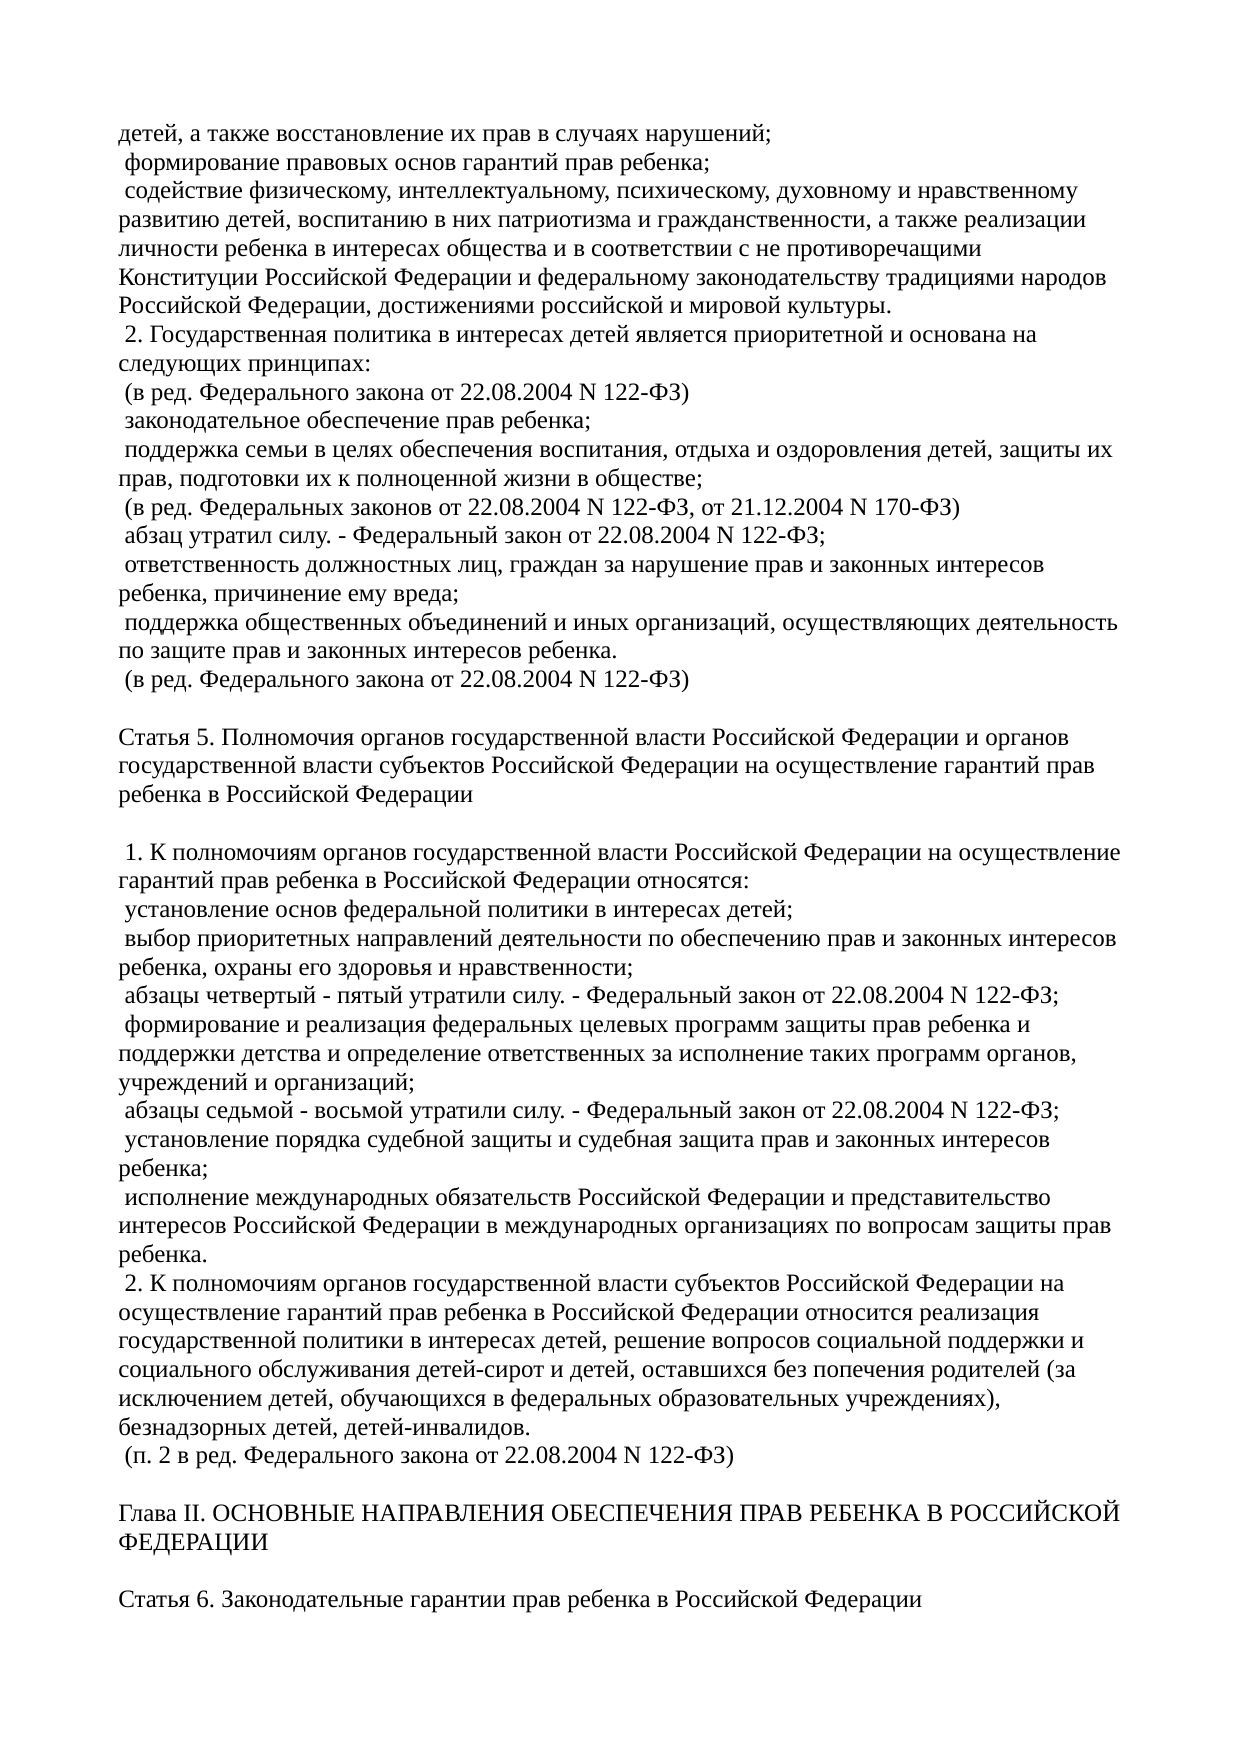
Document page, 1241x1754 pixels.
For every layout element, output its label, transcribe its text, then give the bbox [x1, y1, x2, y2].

text законодательное обеспечение прав ребенка; [118, 406, 1122, 434]
text установление основ федеральной политики в интересах детей; [118, 894, 1122, 923]
text (в ред. Федерального закона от 22.08.2004 N 122-ФЗ) [118, 664, 1122, 693]
text поддержка семьи в целях обеспечения воспитания, отдыха и оздоровления детей, защиты их прав, подготовки их к полноценной жизни в обществе; [118, 434, 1122, 492]
text детей, а также восстановление их прав в случаях нарушений; [118, 118, 1122, 147]
text (п. 2 в ред. Федерального закона от 22.08.2004 N 122-ФЗ) [118, 1441, 1122, 1469]
text абзац утратил силу. - Федеральный закон от 22.08.2004 N 122-ФЗ; [118, 521, 1122, 549]
text 1. К полномочиям органов государственной власти Российской Федерации на осуществление гарантий прав ребенка в Российской Федерации относятся: [118, 837, 1122, 894]
text Статья 6. Законодательные гарантии прав ребенка в Российской Федерации [118, 1584, 1122, 1613]
text формирование правовых основ гарантий прав ребенка; [118, 147, 1122, 176]
text поддержка общественных объединений и иных организаций, осуществляющих деятельность по защите прав и законных интересов ребенка. [118, 607, 1122, 664]
text выбор приоритетных направлений деятельности по обеспечению прав и законных интересов ребенка, охраны его здоровья и нравственности; [118, 923, 1122, 981]
text (в ред. Федеральных законов от 22.08.2004 N 122-ФЗ, от 21.12.2004 N 170-ФЗ) [118, 492, 1122, 521]
text содействие физическому, интеллектуальному, психическому, духовному и нравственному развитию детей, воспитанию в них патриотизма и гражданственности, а также реализации личности ребенка в интересах общества и в соответствии с не противоречащими Конституции Российской Федерации и федеральному законодательству традициями народов Российской Федерации, достижениями российской и мировой культуры. [118, 176, 1122, 319]
text исполнение международных обязательств Российской Федерации и представительство интересов Российской Федерации в международных организациях по вопросам защиты прав ребенка. [118, 1182, 1122, 1268]
text установление порядка судебной защиты и судебная защита прав и законных интересов ребенка; [118, 1124, 1122, 1182]
text Статья 5. Полномочия органов государственной власти Российской Федерации и органов государственной власти субъектов Российской Федерации на осуществление гарантий прав ребенка в Российской Федерации [118, 722, 1122, 808]
text 2. Государственная политика в интересах детей является приоритетной и основана на следующих принципах: [118, 319, 1122, 377]
text формирование и реализация федеральных целевых программ защиты прав ребенка и поддержки детства и определение ответственных за исполнение таких программ органов, учреждений и организаций; [118, 1009, 1122, 1096]
text абзацы четвертый - пятый утратили силу. - Федеральный закон от 22.08.2004 N 122-ФЗ; [118, 981, 1122, 1009]
text Глава II. ОСНОВНЫЕ НАПРАВЛЕНИЯ ОБЕСПЕЧЕНИЯ ПРАВ РЕБЕНКА В РОССИЙСКОЙ ФЕДЕРАЦИИ [118, 1498, 1122, 1556]
text ответственность должностных лиц, граждан за нарушение прав и законных интересов ребенка, причинение ему вреда; [118, 549, 1122, 607]
text абзацы седьмой - восьмой утратили силу. - Федеральный закон от 22.08.2004 N 122-ФЗ; [118, 1096, 1122, 1124]
text 2. К полномочиям органов государственной власти субъектов Российской Федерации на осуществление гарантий прав ребенка в Российской Федерации относится реализация государственной политики в интересах детей, решение вопросов социальной поддержки и социального обслуживания детей-сирот и детей, оставшихся без попечения родителей (за исключением детей, обучающихся в федеральных образовательных учреждениях), безнадзорных детей, детей-инвалидов. [118, 1268, 1122, 1441]
text (в ред. Федерального закона от 22.08.2004 N 122-ФЗ) [118, 377, 1122, 406]
